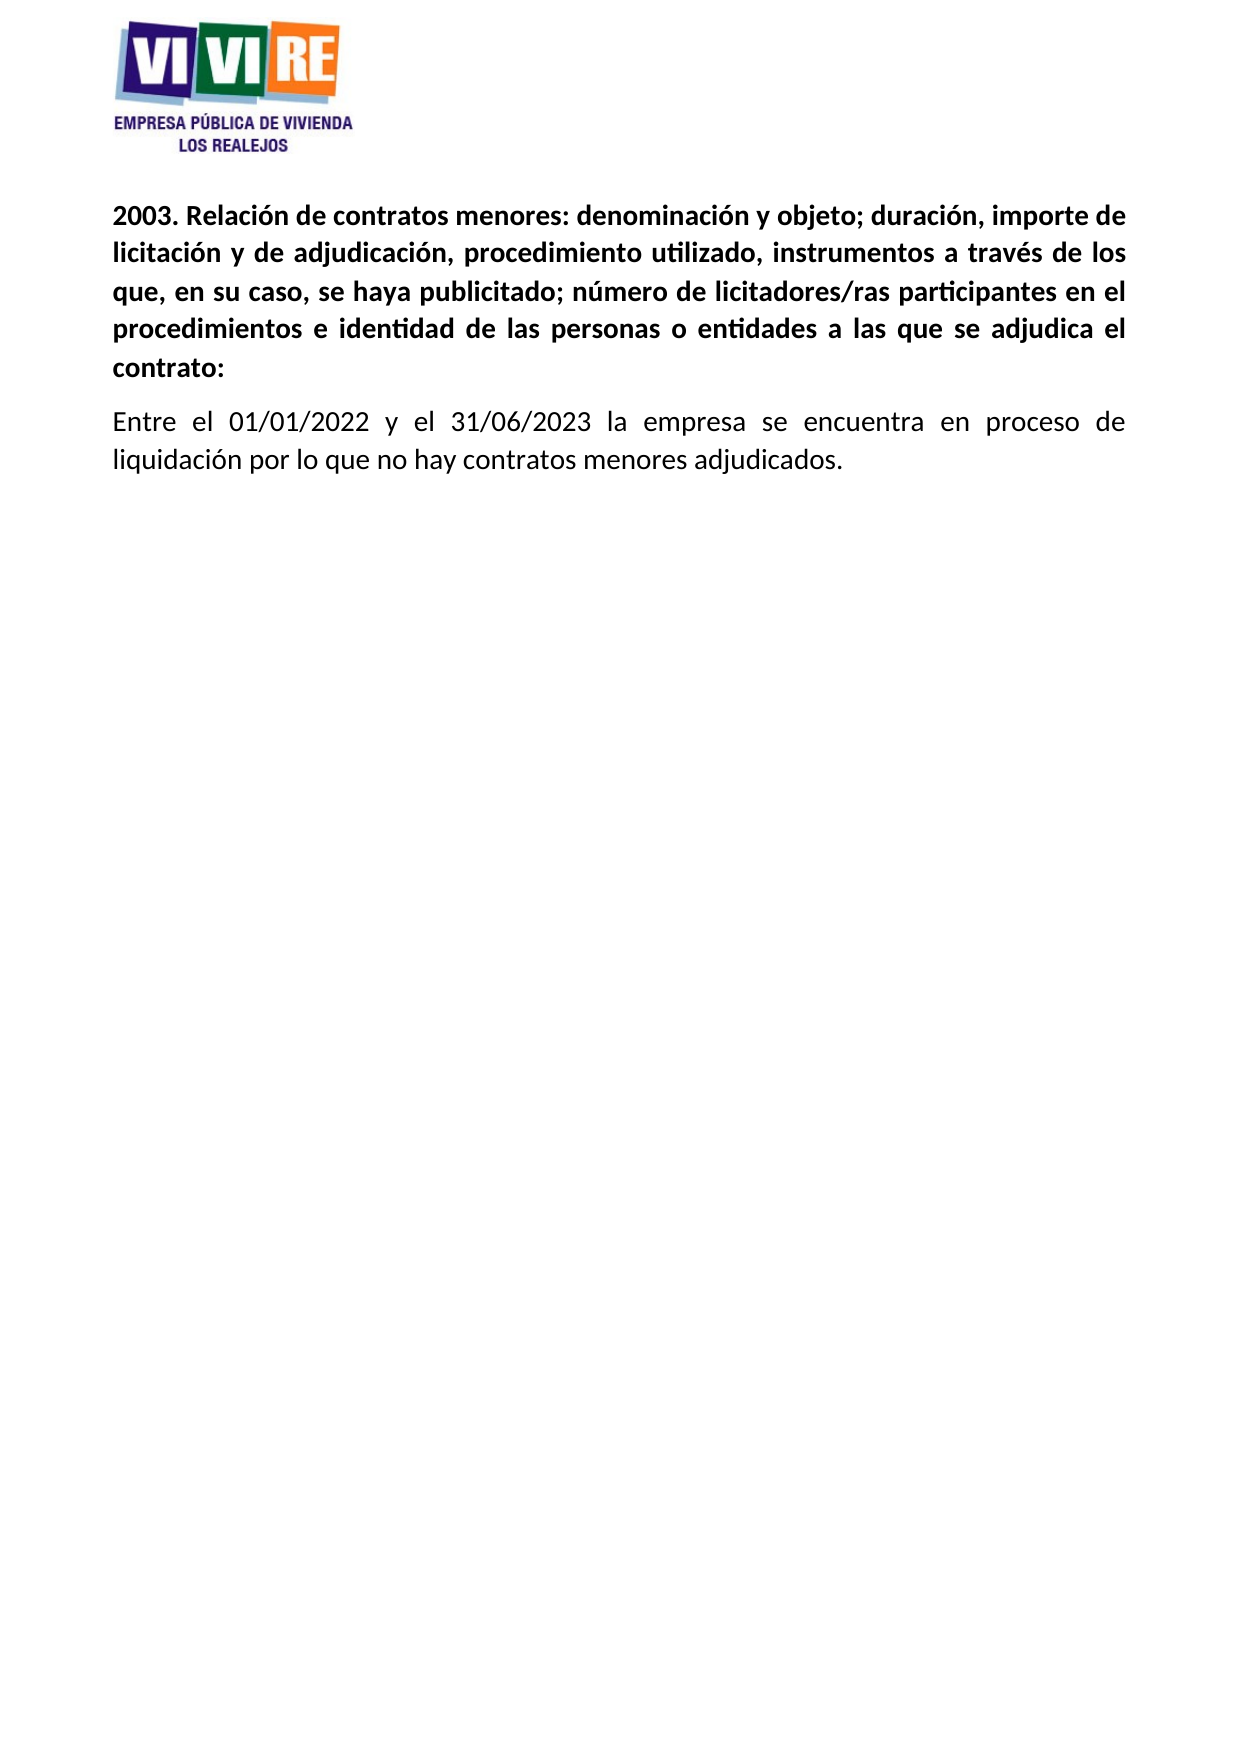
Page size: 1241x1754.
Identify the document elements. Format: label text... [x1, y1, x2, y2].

text Entre el 01/01/2022 y el 31/06/2023 la empresa se encuentra en proceso de liquidación por lo que no hay contratos menores adjudicados. [112, 403, 1128, 477]
text 2003. Relación de contratos menores: denominación y objeto; duración, importe de licitación y de adjudicación, procedimiento utilizado, instrumentos a través de los que, en su caso, se haya publicitado; número de licitadores/ras participantes en el procedimientos e identidad de las personas o entidades a las que se adjudica el contrato: [112, 197, 1128, 384]
